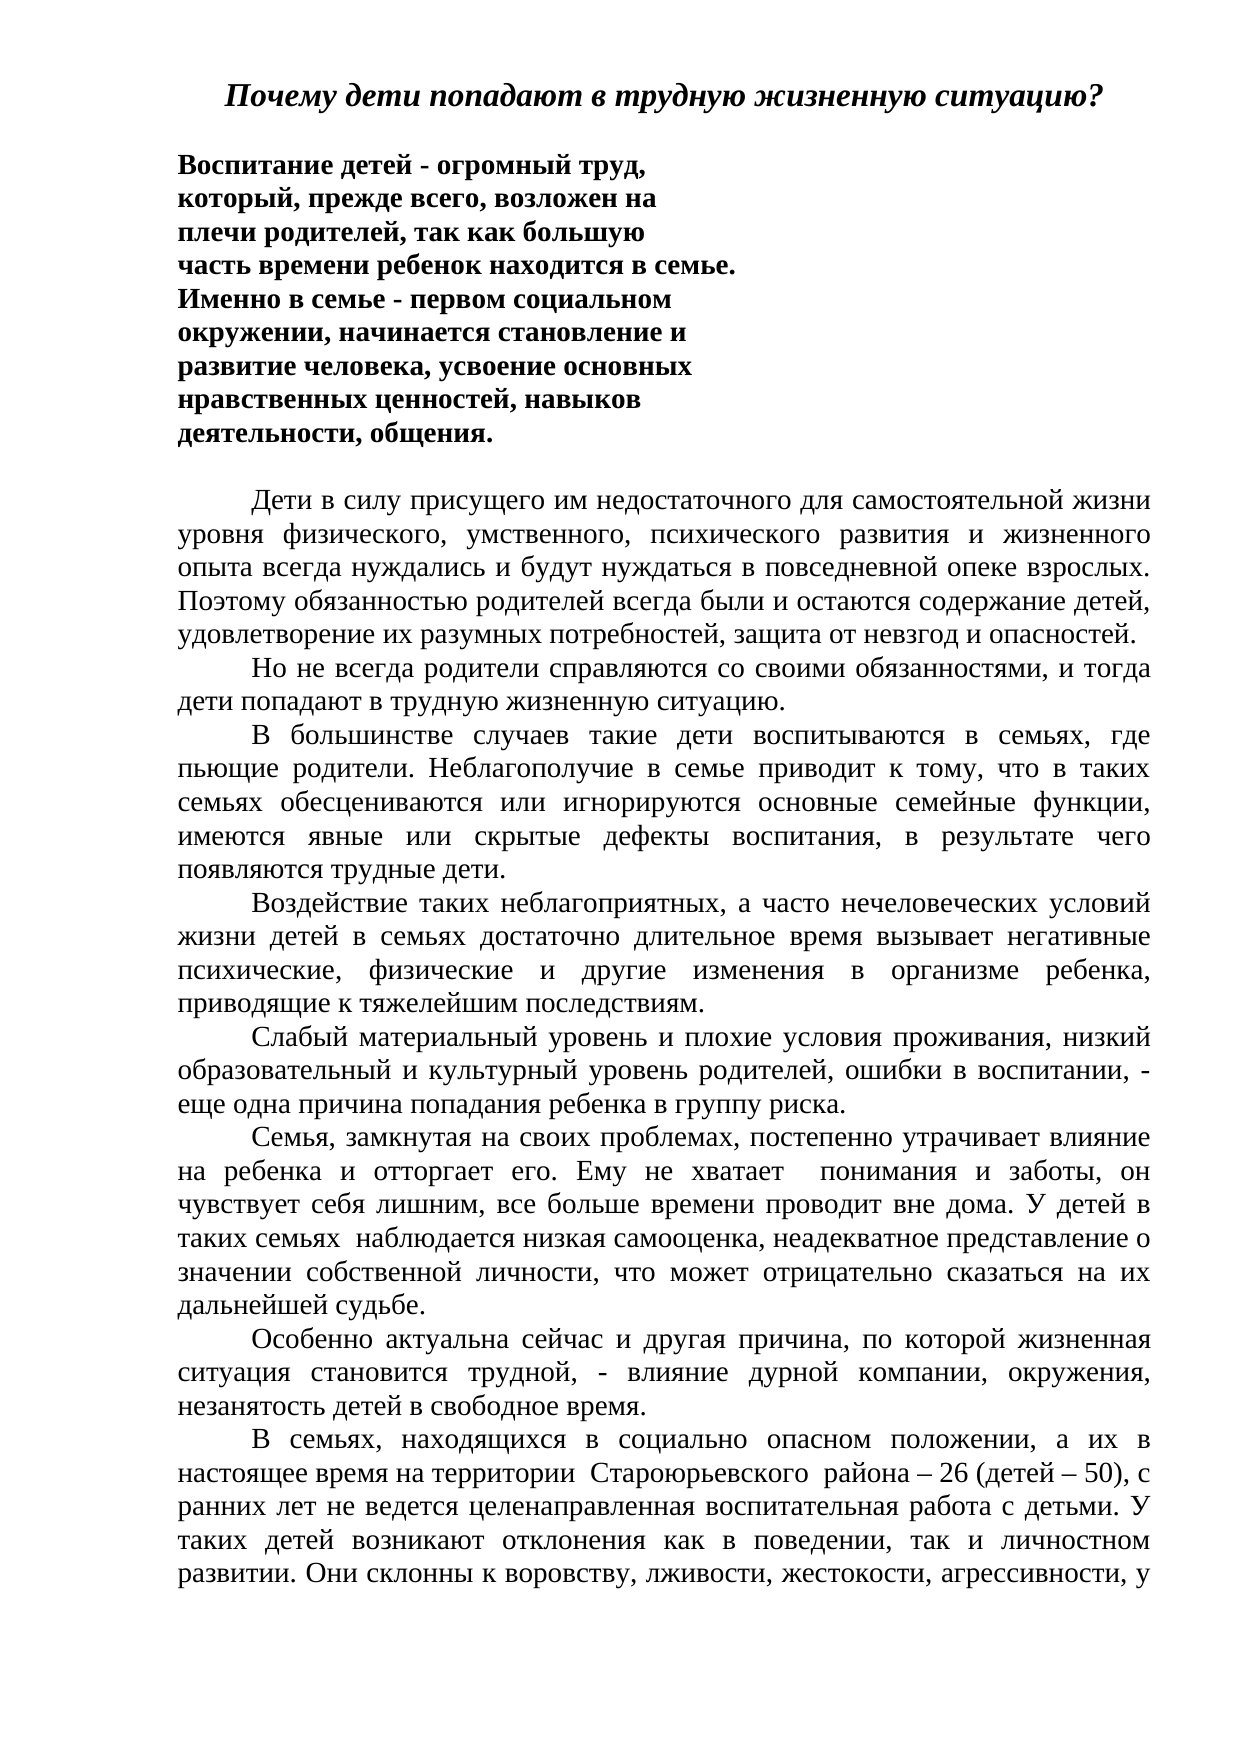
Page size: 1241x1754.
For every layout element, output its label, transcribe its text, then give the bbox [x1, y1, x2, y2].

text плечи родителей, так как большую [177, 214, 1152, 247]
text Почему дети попадают в трудную жизненную ситуацию? [177, 75, 1152, 113]
text Воспитание детей - огромный труд, [177, 147, 1152, 180]
text деятельности, общения. [177, 415, 1152, 449]
text Слабый материальный уровень и плохие условия проживания, низкий образовательный и культурный уровень родителей, ошибки в воспитании, - еще одна причина попадания ребенка в группу риска. [177, 1019, 1152, 1119]
text нравственных ценностей, навыков [177, 382, 1152, 415]
text В семьях, находящихся в социально опасном положении, а их в настоящее время на территории Староюрьевского района – 26 (детей – 50), с ранних лет не ведется целенаправленная воспитательная работа с детьми. У таких детей возникают отклонения как в поведении, так и личностном развитии. Они склонны к воровству, лживости, жестокости, агрессивности, у [177, 1421, 1152, 1589]
text который, прежде всего, возложен на [177, 180, 1152, 214]
text часть времени ребенок находится в семье. [177, 247, 1152, 281]
text окружении, начинается становление и [177, 314, 1152, 348]
text Но не всегда родители справляются со своими обязанностями, и тогда дети попадают в трудную жизненную ситуацию. [177, 650, 1152, 717]
text Особенно актуальна сейчас и другая причина, по которой жизненная ситуация становится трудной, - влияние дурной компании, окружения, незанятость детей в свободное время. [177, 1321, 1152, 1421]
text развитие человека, усвоение основных [177, 348, 1152, 382]
text В большинстве случаев такие дети воспитываются в семьях, где пьющие родители. Неблагополучие в семье приводит к тому, что в таких семьях обесцениваются или игнорируются основные семейные функции, имеются явные или скрытые дефекты воспитания, в результате чего появляются трудные дети. [177, 717, 1152, 885]
text Семья, замкнутая на своих проблемах, постепенно утрачивает влияние на ребенка и отторгает его. Ему не хватает понимания и заботы, он чувствует себя лишним, все больше времени проводит вне дома. У детей в таких семьях наблюдается низкая самооценка, неадекватное представление о значении собственной личности, что может отрицательно сказаться на их дальнейшей судьбе. [177, 1119, 1152, 1321]
text Именно в семье - первом социальном [177, 281, 1152, 314]
text Дети в силу присущего им недостаточного для самостоятельной жизни уровня физического, умственного, психического развития и жизненного опыта всегда нуждались и будут нуждаться в повседневной опеке взрослых. Поэтому обязанностью родителей всегда были и остаются содержание детей, удовлетворение их разумных потребностей, защита от невзгод и опасностей. [177, 482, 1152, 650]
text Воздействие таких неблагоприятных, а часто нечеловеческих условий жизни детей в семьях достаточно длительное время вызывает негативные психические, физические и другие изменения в организме ребенка, приводящие к тяжелейшим последствиям. [177, 885, 1152, 1019]
